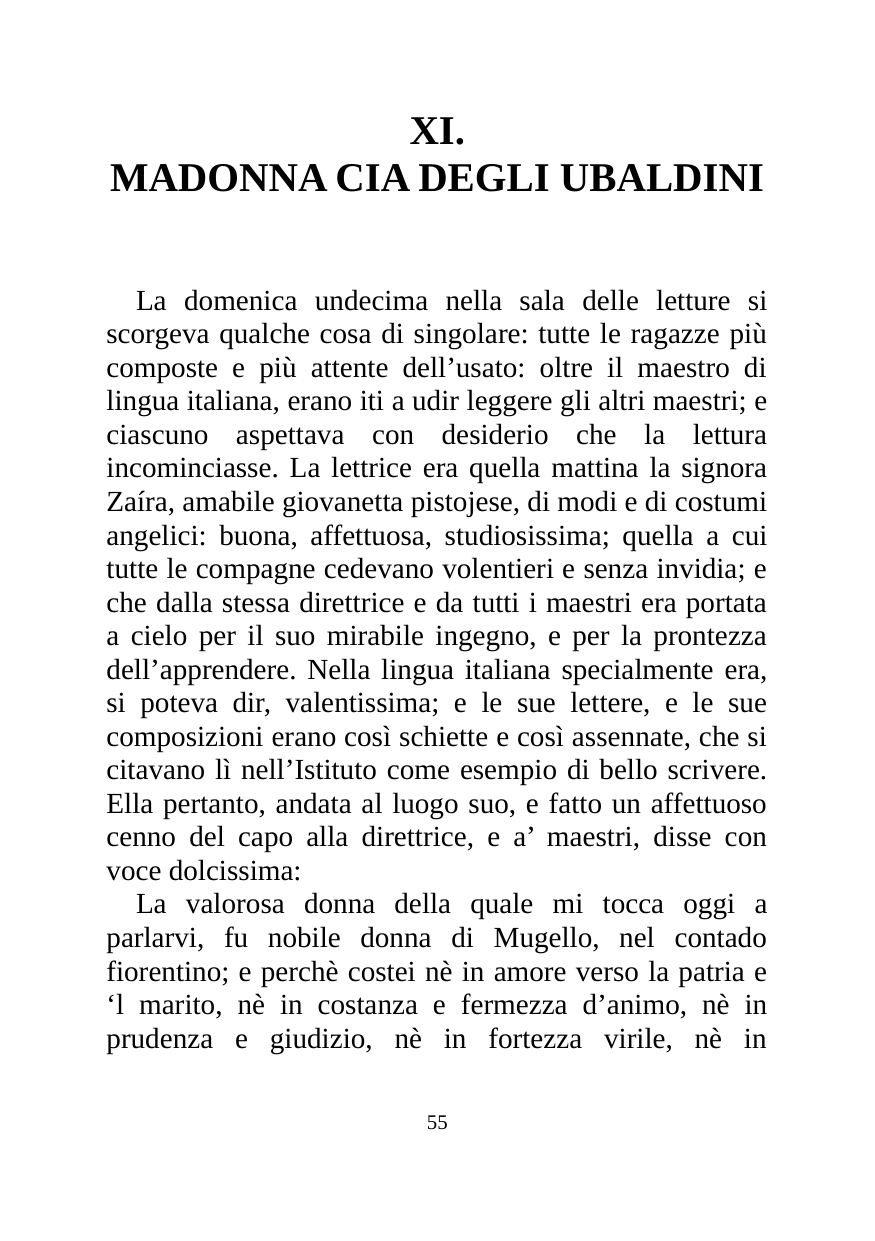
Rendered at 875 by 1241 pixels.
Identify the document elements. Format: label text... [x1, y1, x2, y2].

text La domenica undecima nella sala delle letture si scorgeva qualche cosa di singolare: tutte le ragazze più composte e più attente dell’usato: oltre il maestro di lingua italiana, erano iti a udir leggere gli altri maestri; e ciascuno aspettava con desiderio che la lettura incominciasse. La lettrice era quella mattina la signora Zaíra, amabile giovanetta pistojese, di modi e di costumi angelici: buona, affettuosa, studiosissima; quella a cui tutte le compagne cedevano volentieri e senza invidia; e che dalla stessa direttrice e da tutti i maestri era portata a cielo per il suo mirabile ingegno, e per la prontezza dell’apprendere. Nella lingua italiana specialmente era, si poteva dir, valentissima; e le sue lettere, e le sue composizioni erano così schiette e così assennate, che si citavano lì nell’Istituto come esempio di bello scrivere. Ella pertanto, andata al luogo suo, e fatto un affettuoso cenno del capo alla direttrice, e a’ maestri, disse con voce dolcissima: [106, 283, 768, 887]
subtitle XI. Madonna Cia degli Ubaldini [106, 106, 768, 200]
text La valorosa donna della quale mi tocca oggi a parlarvi, fu nobile donna di Mugello, nel contado fiorentino; e perchè costei nè in amore verso la patria e ‘l marito, nè in costanza e fermezza d’animo, nè in prudenza e giudizio, nè in fortezza virile, nè in [106, 887, 768, 1054]
